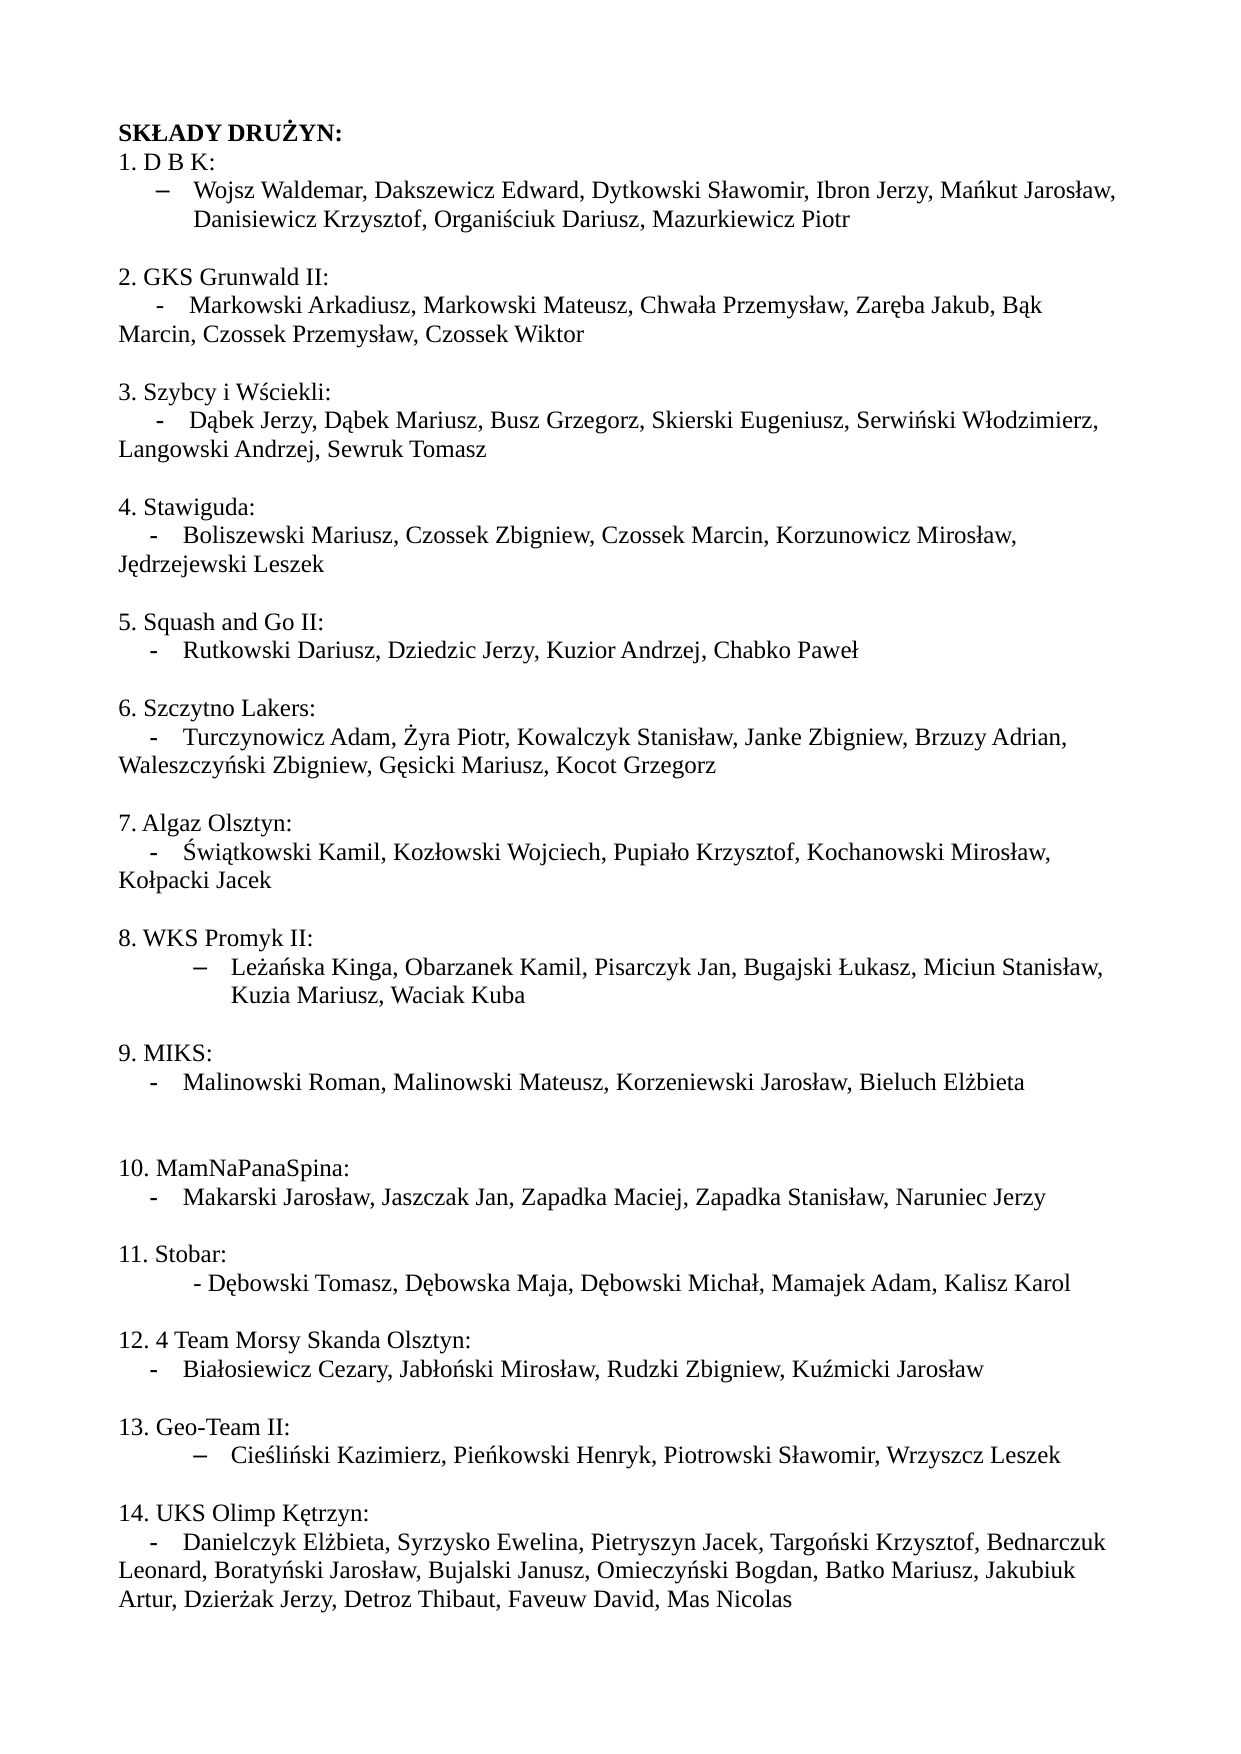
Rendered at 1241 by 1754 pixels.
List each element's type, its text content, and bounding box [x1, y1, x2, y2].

text 12. 4 Team Morsy Skanda Olsztyn: [118, 1326, 1122, 1354]
list - Dębowski Tomasz, Dębowska Maja, Dębowski Michał, Mamajek Adam, Kalisz Karol [156, 1268, 1122, 1297]
list Leżańska Kinga, Obarzanek Kamil, Pisarczyk Jan, Bugajski Łukasz, Miciun Stanisław, Kuzia Mariusz, Waciak Kuba [193, 952, 1122, 1009]
text - Malinowski Roman, Malinowski Mateusz, Korzeniewski Jarosław, Bieluch Elżbieta [118, 1067, 1122, 1096]
text 11. Stobar: [118, 1239, 1122, 1268]
text 14. UKS Olimp Kętrzyn: [118, 1498, 1122, 1527]
text 13. Geo-Team II: [118, 1412, 1122, 1441]
text 2. GKS Grunwald II: [118, 262, 1122, 291]
text 3. Szybcy i Wściekli: [118, 377, 1122, 406]
text - Turczynowicz Adam, Żyra Piotr, Kowalczyk Stanisław, Janke Zbigniew, Brzuzy Adrian, Waleszczyński Zbigniew, Gęsicki Mariusz, Kocot Grzegorz [118, 722, 1122, 779]
text SKŁADY DRUŻYN: [118, 118, 1122, 147]
text 8. WKS Promyk II: [118, 923, 1122, 952]
text 5. Squash and Go II: [118, 607, 1122, 636]
text - Danielczyk Elżbieta, Syrzysko Ewelina, Pietryszyn Jacek, Targoński Krzysztof, Bednarczuk Leonard, Boratyński Jarosław, Bujalski Janusz, Omieczyński Bogdan, Batko Mariusz, Jakubiuk Artur, Dzierżak Jerzy, Detroz Thibaut, Faveuw David, Mas Nicolas [118, 1527, 1122, 1613]
text 1. D B K: [118, 147, 1122, 176]
text - Markowski Arkadiusz, Markowski Mateusz, Chwała Przemysław, Zaręba Jakub, Bąk Marcin, Czossek Przemysław, Czossek Wiktor [118, 291, 1122, 348]
text 9. MIKS: [118, 1038, 1122, 1067]
text - Dąbek Jerzy, Dąbek Mariusz, Busz Grzegorz, Skierski Eugeniusz, Serwiński Włodzimierz, Langowski Andrzej, Sewruk Tomasz [118, 406, 1122, 463]
text - Boliszewski Mariusz, Czossek Zbigniew, Czossek Marcin, Korzunowicz Mirosław, Jędrzejewski Leszek [118, 521, 1122, 578]
text 7. Algaz Olsztyn: [118, 808, 1122, 837]
text - Rutkowski Dariusz, Dziedzic Jerzy, Kuzior Andrzej, Chabko Paweł [118, 636, 1122, 664]
text 10. MamNaPanaSpina: [118, 1153, 1122, 1182]
text 4. Stawiguda: [118, 492, 1122, 521]
text - Makarski Jarosław, Jaszczak Jan, Zapadka Maciej, Zapadka Stanisław, Naruniec Jerzy [118, 1182, 1122, 1211]
list Wojsz Waldemar, Dakszewicz Edward, Dytkowski Sławomir, Ibron Jerzy, Mańkut Jarosław, Danisiewicz Krzysztof, Organiściuk Dariusz, Mazurkiewicz Piotr [156, 176, 1122, 233]
text - Świątkowski Kamil, Kozłowski Wojciech, Pupiało Krzysztof, Kochanowski Mirosław, Kołpacki Jacek [118, 837, 1122, 894]
list Cieśliński Kazimierz, Pieńkowski Henryk, Piotrowski Sławomir, Wrzyszcz Leszek [193, 1441, 1122, 1469]
text 6. Szczytno Lakers: [118, 693, 1122, 722]
text - Białosiewicz Cezary, Jabłoński Mirosław, Rudzki Zbigniew, Kuźmicki Jarosław [118, 1354, 1122, 1383]
